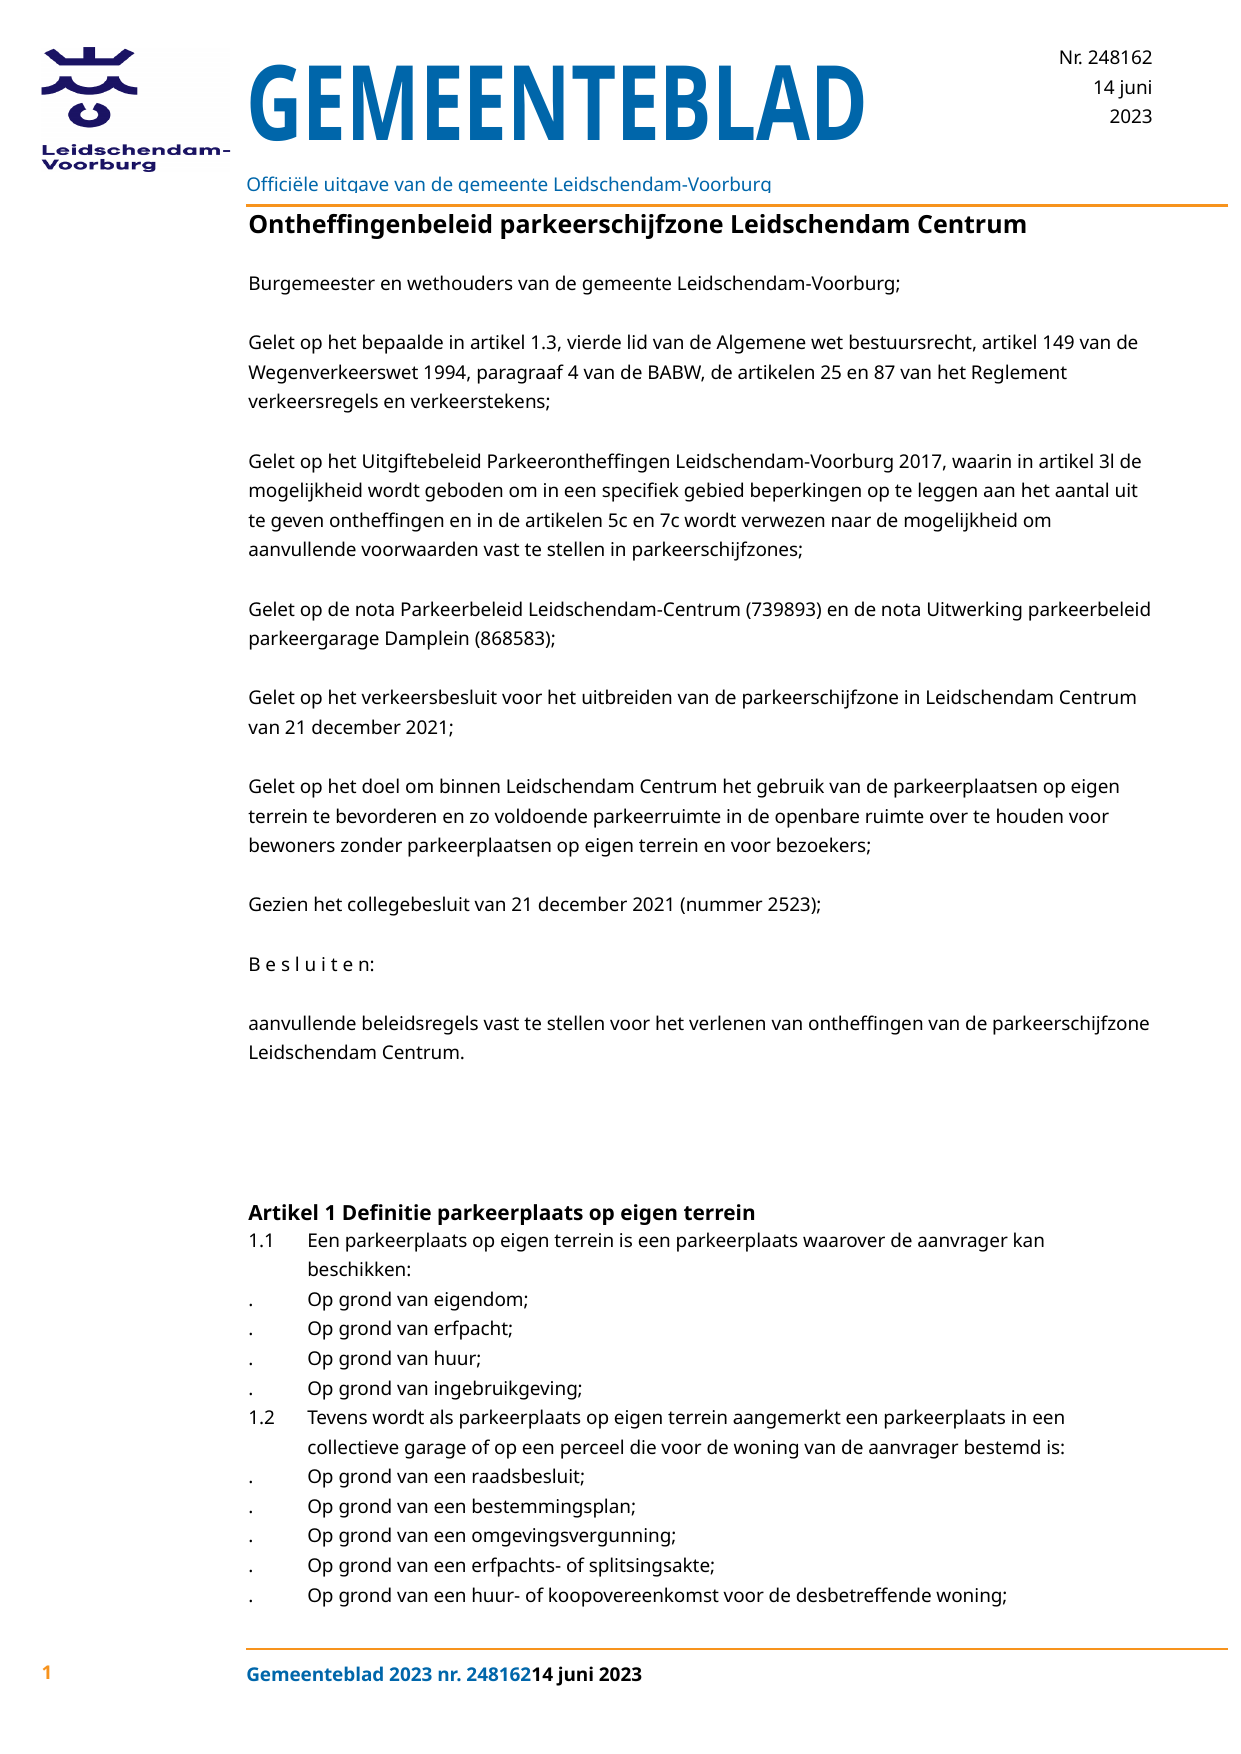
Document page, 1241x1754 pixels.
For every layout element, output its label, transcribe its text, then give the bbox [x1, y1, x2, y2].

text Gelet op het verkeersbesluit voor het uitbreiden van de parkeerschijfzone in Leidschendam Centrum van 21 december 2021; [248, 684, 1152, 740]
text Artikel 1 Definitie parkeerplaats op eigen terrein [248, 1198, 1152, 1227]
text Gelet op de nota Parkeerbeleid Leidschendam-Centrum (739893) en de nota Uitwerking parkeerbeleid parkeergarage Damplein (868583); [248, 596, 1152, 651]
list Op grond van een omgevingsvergunning; [248, 1523, 1152, 1548]
list Op grond van een bestemmingsplan; [248, 1493, 1152, 1519]
list Op grond van huur; [248, 1345, 1152, 1371]
list Op grond van een raadsbesluit; [248, 1463, 1152, 1489]
list Tevens wordt als parkeerplaats op eigen terrein aangemerkt een parkeerplaats in een collectieve garage of op een perceel die voor de woning van de aanvrager bestemd is: [248, 1404, 1152, 1459]
list Op grond van een huur- of koopovereenkomst voor de desbetreffende woning; [248, 1582, 1152, 1607]
text Burgemeester en wethouders van de gemeente Leidschendam-Voorburg; [248, 270, 1152, 296]
text Gelet op het doel om binnen Leidschendam Centrum het gebruik van de parkeerplaatsen op eigen terrein te bevorderen en zo voldoende parkeerruimte in de openbare ruimte over te houden voor bewoners zonder parkeerplaatsen op eigen terrein en voor bezoekers; [248, 773, 1152, 858]
text B e s l u i t e n: [248, 951, 1152, 976]
picture [41, 47, 231, 172]
list Op grond van eigendom; [248, 1286, 1152, 1312]
list Op grond van erfpacht; [248, 1316, 1152, 1341]
list Een parkeerplaats op eigen terrein is een parkeerplaats waarover de aanvrager kan beschikken: [248, 1227, 1152, 1282]
text Gelet op het Uitgiftebeleid Parkeerontheffingen Leidschendam-Voorburg 2017, waarin in artikel 3l de mogelijkheid wordt geboden om in een specifiek gebied beperkingen op te leggen aan het aantal uit te geven ontheffingen en in de artikelen 5c en 7c wordt verwezen naar de mogelijkheid om aanvullende voorwaarden vast te stellen in parkeerschijfzones; [248, 448, 1152, 562]
text Ontheffingenbeleid parkeerschijfzone Leidschendam Centrum [248, 207, 1152, 241]
list Op grond van een erfpachts- of splitsingsakte; [248, 1552, 1152, 1578]
text Gelet op het bepaalde in artikel 1.3, vierde lid van de Algemene wet bestuursrecht, artikel 149 van de Wegenverkeerswet 1994, paragraaf 4 van de BABW, de artikelen 25 en 87 van het Reglement verkeersregels en verkeerstekens; [248, 329, 1152, 414]
list Op grond van ingebruikgeving; [248, 1375, 1152, 1400]
text Gezien het collegebesluit van 21 december 2021 (nummer 2523); [248, 892, 1152, 917]
text aanvullende beleidsregels vast te stellen voor het verlenen van ontheffingen van de parkeerschijfzone Leidschendam Centrum. [248, 1010, 1152, 1065]
